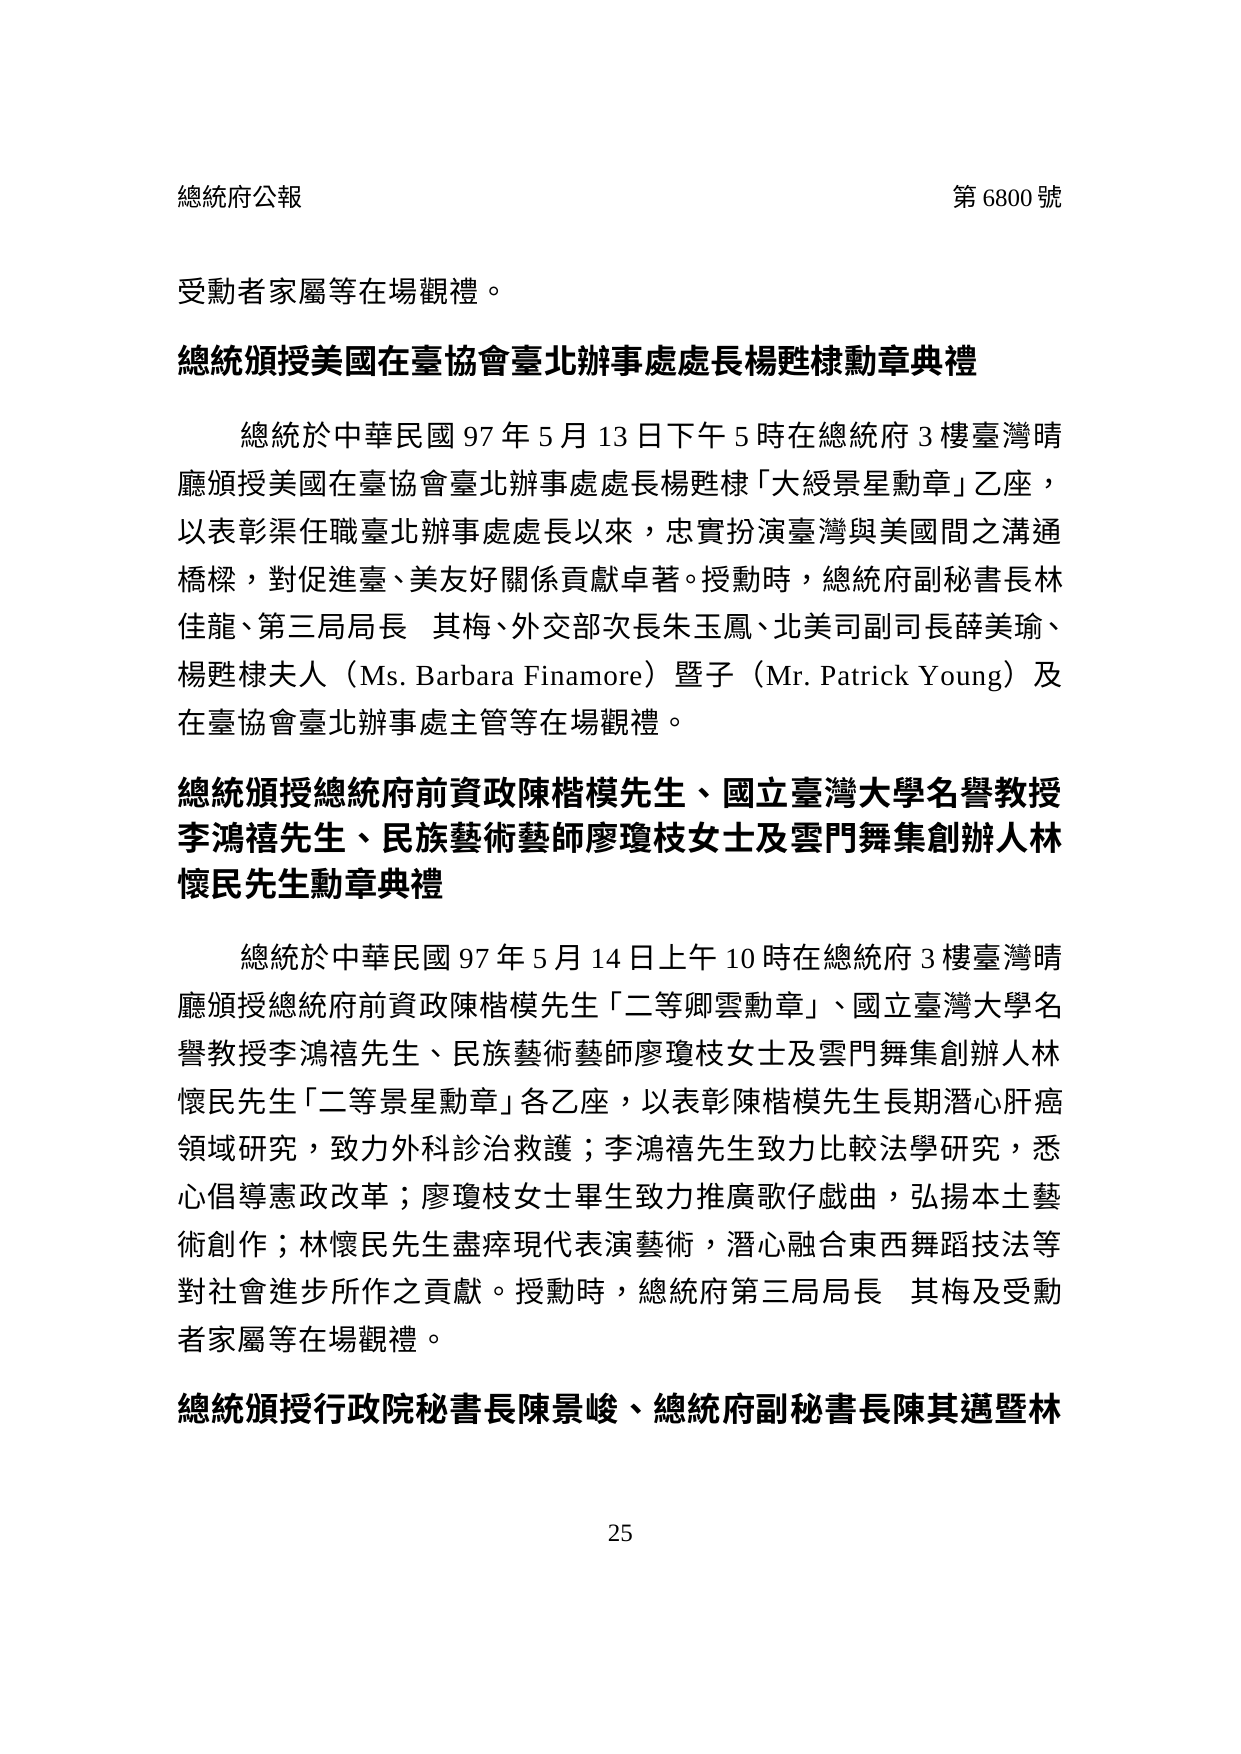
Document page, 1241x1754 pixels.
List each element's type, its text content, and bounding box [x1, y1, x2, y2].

text 總統於中華民國97年5月14日上午10時在總統府3樓臺灣晴廳頒授總統府前資政陳楷模先生「二等卿雲勳章」、國立臺灣大學名譽教授李鴻禧先生、民族藝術藝師廖瓊枝女士及雲門舞集創辦人林懷民先生「二等景星勳章」各乙座，以表彰陳楷模先生長期潛心肝癌領域研究，致力外科診治救護；李鴻禧先生致力比較法學研究，悉心倡導憲政改革；廖瓊枝女士畢生致力推廣歌仔戯曲，弘揚本土藝術創作；林懷民先生盡瘁現代表演藝術，潛心融合東西舞蹈技法等對社會進步所作之貢獻。授勳時，總統府第三局局長其梅及受勳者家屬等在場觀禮。 [177, 931, 1063, 1360]
text 總統頒授美國在臺協會臺北辦事處處長楊甦棣勳章典禮 [177, 337, 1063, 383]
text 總統於中華民國97年5月13日下午5時在總統府3樓臺灣晴廳頒授美國在臺協會臺北辦事處處長楊甦棣「大綬景星勳章」乙座，以表彰渠任職臺北辦事處處長以來，忠實扮演臺灣與美國間之溝通橋樑，對促進臺、美友好關係貢獻卓著。授勳時，總統府副秘書長林佳龍、第三局局長其梅、外交部次長朱玉鳳、北美司副司長薛美瑜、楊甦棣夫人（Ms. Barbara Finamore）暨子（Mr. Patrick Young）及在臺協會臺北辦事處主管等在場觀禮。 [177, 408, 1063, 743]
text 受勳者家屬等在場觀禮。 [177, 266, 1063, 312]
text 總統頒授總統府前資政陳楷模先生、國立臺灣大學名譽教授李鴻禧先生、民族藝術藝師廖瓊枝女士及雲門舞集創辦人林懷民先生勳章典禮 [177, 768, 1063, 906]
text 總統頒授行政院秘書長陳景峻、總統府副秘書長陳其邁暨林 [177, 1385, 1063, 1431]
